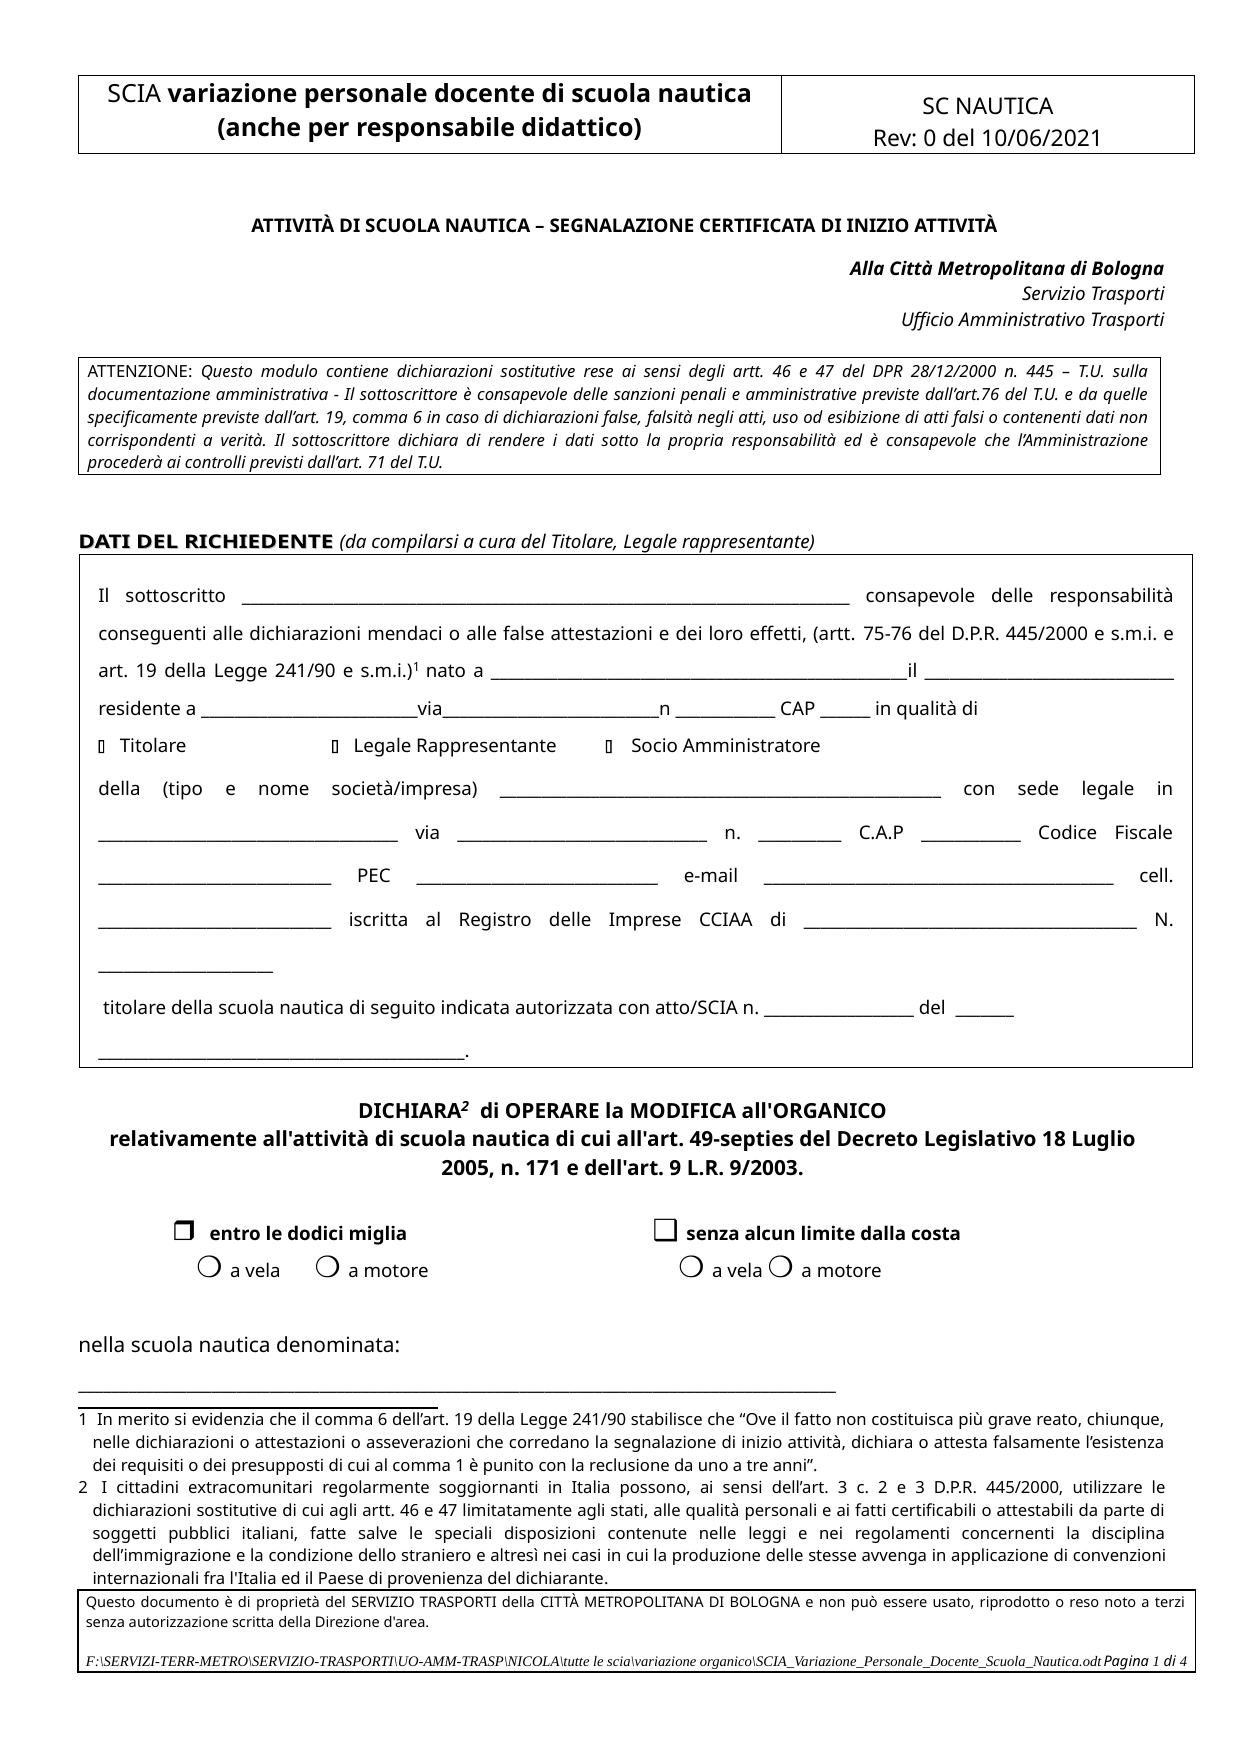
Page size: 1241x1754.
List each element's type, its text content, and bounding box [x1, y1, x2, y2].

subtitle Ufficio Amministrativo Trasporti [78, 306, 1167, 331]
list entro le dodici miglia ❑ senza alcun limite dalla costa [172, 1210, 1167, 1248]
table_header Il sottoscritto _________________________________________________________________________ consapevole delle responsabilità conseguenti alle dichiarazioni mendaci o alle false attestazioni e dei loro effetti, (artt. 75-76 del D.P.R. 445/2000 e s.m.i. e art. 19 della Legge 241/90 e s.m.i.) nato a __________________________________________________il ______________________________ residente a __________________________via__________________________n ____________ CAP ______ in qualità di  Titolare  Legale Rappresentante Socio Amministratore della (tipo e nome società/impresa) _____________________________________________________ con sede legale in ____________________________________ via ______________________________ n. __________ C.A.P ____________ Codice Fiscale ____________________________ PEC _____________________________ e-mail __________________________________________ cell. ____________________________ iscritta al Registro delle Imprese CCIAA di ________________________________________ N. _____________________ titolare della scuola nautica di seguito indicata autorizzata con atto/SCIA n. __________________ del _______ ____________________________________________. [80, 555, 1192, 1067]
text I cittadini extracomunitari regolarmente soggiornanti in Italia possono, ai sensi dell’art. 3 c. 2 e 3 D.P.R. 445/2000, utilizzare le dichiarazioni sostitutive di cui agli artt. 46 e 47 limitatamente agli stati, alle qualità personali e ai fatti certificabili o attestabili da parte di soggetti pubblici italiani, fatte salve le speciali disposizioni contenute nelle leggi e nei regolamenti concernenti la disciplina dell’immigrazione e la condizione dello straniero e altresì nei casi in cui la produzione delle stesse avvenga in applicazione di convenzioni internazionali fra l'Italia ed il Paese di provenienza del dichiarante. [78, 1476, 1167, 1589]
text ATTENZIONE: Questo modulo contiene dichiarazioni sostitutive rese ai sensi degli artt. 46 e 47 del DPR 28/12/2000 n. 445 – T.U. sulla documentazione amministrativa - Il sottoscrittore è consapevole delle sanzioni penali e amministrative previste dall’art.76 del T.U. e da quelle specificamente previste dall’art. 19, comma 6 in caso di dichiarazioni false, falsità negli atti, uso od esibizione di atti falsi o contenenti dati non corrispondenti a verità. Il sottoscrittore dichiara di rendere i dati sotto la propria responsabilità ed è consapevole che l’Amministrazione procederà ai controlli previsti dall’art. 71 del T.U. [79, 358, 1160, 474]
subtitle relativamente all'attività di scuola nautica di cui all'art. 49-septies del Decreto Legislativo 18 Luglio 2005, n. 171 e dell'art. 9 L.R. 9/2003. [89, 1124, 1155, 1181]
subtitle Alla Città Metropolitana di Bologna [78, 255, 1167, 280]
text nella scuola nautica denominata: [78, 1323, 1167, 1360]
text DATI DEL RICHIEDENTE (da compilarsi a cura del Titolare, Legale rappresentante) [78, 529, 1167, 554]
text ___________________________________________________________________________________________ [78, 1360, 1167, 1398]
text ❍ a vela ❍ a motore ❍ a vela ❍ a motore [78, 1248, 1167, 1285]
subtitle Servizio Trasporti [78, 280, 1167, 306]
subtitle DICHIARA di OPERARE la MODIFICA all'ORGANICO [89, 1096, 1155, 1124]
text ATTIVITÀ DI SCUOLA NAUTICA – SEGNALAZIONE CERTIFICATA DI INIZIO ATTIVITÀ [44, 212, 1161, 238]
